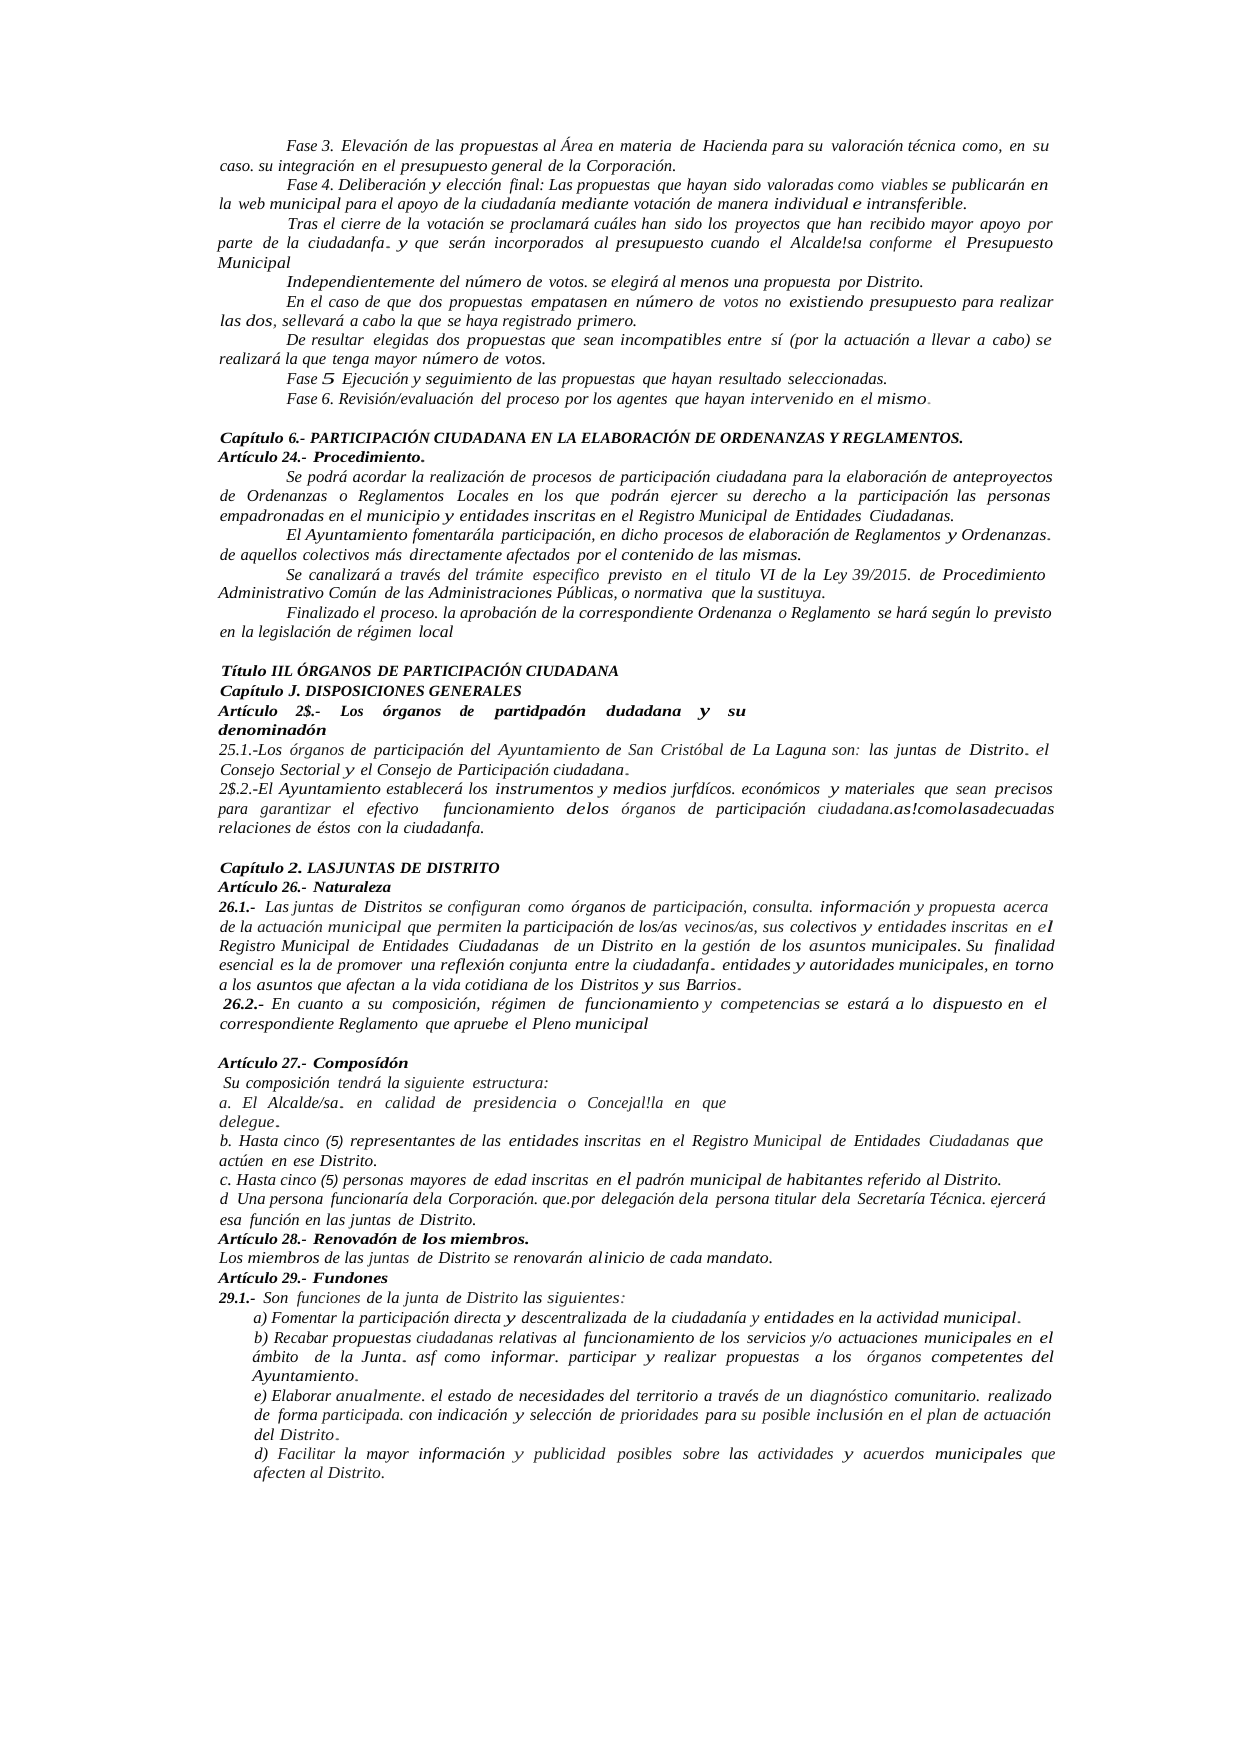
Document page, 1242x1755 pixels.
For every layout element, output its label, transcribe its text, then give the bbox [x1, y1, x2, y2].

text Fase 6. Revisión/evaluación del proceso por los agentes que hayan intervenido en el mismo. [286, 388, 1206, 408]
text Artículo 28.- Renovadón de los miembros. [218, 1230, 532, 1248]
text 26.2.- En cuanto a su composición, régimen de funcionamiento y competencias se estará a lo dispuesto en el correspondiente Reglamento que apruebe el Pleno municipal [219, 994, 1055, 1033]
text b) Recabar propuestas ciudadanas relativas al funcionamiento de los servicios y/o actuaciones municipales en el ámbito de la Junta. asf como informar. participar y realizar propuestas a los órganos competentes del Ayuntamiento. [252, 1327, 1056, 1385]
text Capítulo 2. LASJUNTAS DE DISTRITO Artículo 26.- Naturaleza [218, 858, 503, 896]
text De resultar elegidas dos propuestas que sean incompatibles entre sí (por la actuación a llevar a cabo) se realizará la que tenga mayor número de votos. [219, 330, 1054, 368]
text Se podrá acordar la realización de procesos de participación ciudadana para la elaboración de anteproyectos de Ordenanzas o Reglamentos Locales en los que podrán ejercer su derecho a la participación las personas empadronadas en el municipio y entidades inscritas en el Registro Municipal de Entidades Ciudadanas. [219, 467, 1054, 524]
text b. Hasta cinco (5) representantes de las entidades inscritas en el Registro Municipal de Entidades Ciudadanas que actúen en ese Distrito. [219, 1131, 1054, 1169]
text Consejo Sectorial y el Consejo de Participación ciudadana. [220, 760, 635, 779]
text Tras el cierre de la votación se proclamará cuáles han sido los proyectos que han recibido mayor apoyo por parte de la ciudadanfa. y que serán incorporados al presupuesto cuando el Alcalde!sa conforme el Presupuesto Municipal [217, 214, 1055, 272]
text 26.1.- Las juntas de Distritos se configuran como órganos de participación, consulta. información y propuesta acerca [219, 898, 1052, 916]
text Artículo 2$.- Los órganos de partidpadón dudadana y su denominadón [218, 701, 746, 739]
text Se canalizará a través del trámite especifico previsto en el titulo VI de la Ley 39/2015. de Procedimiento [286, 564, 1206, 583]
text Capítulo 6.- PARTICIPACIÓN CIUDADANA EN LA ELABORACIÓN DE ORDENANZAS Y REGLAMENTOS. Artículo 24.- Procedimiento. [218, 429, 969, 466]
text d Una persona funcionaría dela Corporación. que.por delegación dela persona titular dela Secretaría Técnica. ejercerá [219, 1189, 1051, 1208]
text a. El Alcalde/sa. en calidad de presidencia o Concejal!la en que delegue. [219, 1092, 727, 1131]
text e) Elaborar anualmente. el estado de necesidades del territorio a través de un diagnóstico comunitario. realizado de forma participada. con indicación y selección de prioridades para su posible inclusión en el plan de actuación del Distrito. [254, 1386, 1053, 1443]
text Fase 3. Elevación de las propuestas al Área en materia de Hacienda para su valoración técnica como, en su caso. su integración en el presupuesto general de la Corporación. [219, 136, 1052, 174]
text 2$.2.-El Ayuntamiento establecerá los instrumentos y medios jurfdícos. económicos y materiales que sean precisos para garantizar el efectivo funcionamiento delos órganos de participación ciudadana.as!comolasadecuadas relaciones de éstos con la ciudadanfa. [218, 779, 1054, 837]
text Los miembros de las juntas de Distrito se renovarán alinicio de cada mandato. [219, 1248, 779, 1267]
text En el caso de que dos propuestas empatasen en número de votos no existiendo presupuesto para realizar las dos, sellevará a cabo la que se haya registrado primero. [219, 291, 1054, 330]
text d) Facilitar la mayor información y publicidad posibles sobre las actividades y acuerdos municipales que afecten al Distrito. [253, 1444, 1056, 1482]
text Artículo 29.- Fundones [218, 1269, 393, 1287]
text El Ayuntamiento fomentarála participación, en dicho procesos de elaboración de Reglamentos y Ordenanzas. de aquellos colectivos más directamente afectados por el contenido de las mismas. [219, 525, 1054, 564]
text Administrativo Común de las Administraciones Públicas, o normativa que la sustituya. [218, 583, 833, 602]
text a) Fomentar la participación directa y descentralizada de la ciudadanía y entidades en la actividad municipal. [253, 1308, 1026, 1327]
text Título IIL ÓRGANOS DE PARTICIPACIÓN CIUDADANA Capítulo J. DISPOSICIONES GENERALES [220, 662, 625, 700]
text Finalizado el proceso. la aprobación de la correspondiente Ordenanza o Reglamento se hará según lo previsto en la legislación de régimen local [219, 603, 1053, 641]
text 25.1.-Los órganos de participación del Ayuntamiento de San Cristóbal de La Laguna son: las juntas de Distrito. el [219, 740, 1054, 759]
text 29.1.- Son funciones de la junta de Distrito las siguientes: [219, 1288, 632, 1307]
text esa función en las juntas de Distrito. [219, 1209, 485, 1228]
text Artículo 27.- Composídón [218, 1054, 414, 1072]
text Fase 5 Ejecución y seguimiento de las propuestas que hayan resultado seleccionadas. [286, 369, 1206, 388]
text c. Hasta cinco (5) personas mayores de edad inscritas en el padrón municipal de habitantes referido al Distrito. [219, 1170, 1004, 1189]
text de la actuación municipal que permiten la participación de los/as vecinos/as, sus colectivos y entidades inscritas en el Registro Municipal de Entidades Ciudadanas de un Distrito en la gestión de los asuntos municipales. Su finalidad esencial es la de promover una reflexión conjunta entre la ciudadanfa. entidades y autoridades municipales, en torno a los asuntos que afectan a la vida cotidiana de los Distritos y sus Barrios. [219, 917, 1056, 994]
text Fase 4. Deliberación y elección final: Las propuestas que hayan sido valoradas como viables se publicarán en la web municipal para el apoyo de la ciudadanía mediante votación de manera individual e intransferible. [218, 174, 1051, 213]
text Su composición tendrá la siguiente estructura: [223, 1073, 557, 1092]
text Independientemente del número de votos. se elegirá al menos una propuesta por Distrito. [286, 272, 1206, 291]
